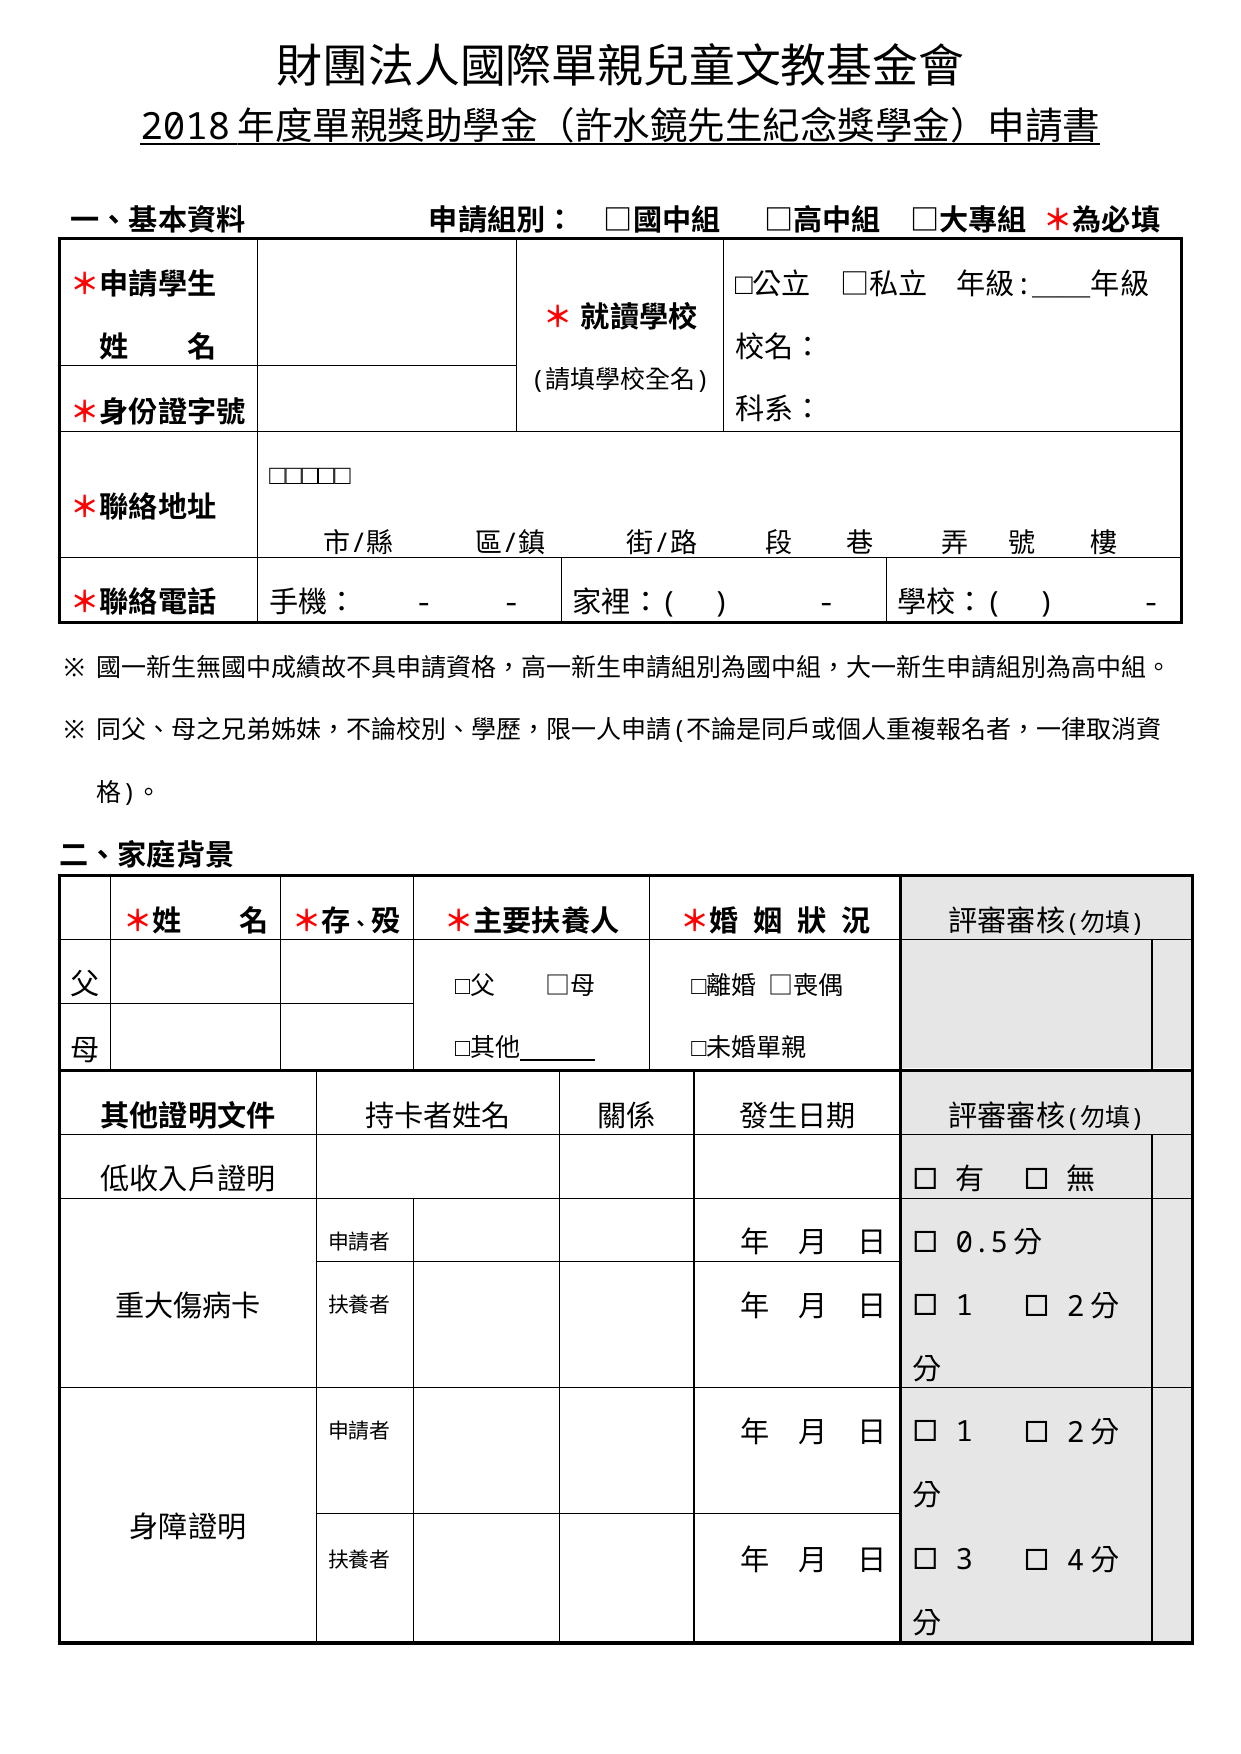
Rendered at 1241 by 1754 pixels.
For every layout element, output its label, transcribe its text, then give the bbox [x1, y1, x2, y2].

list 國一新生無國中成績故不具申請資格，高一新生申請組別為國中組，大一新生申請組別為高中組。 [59, 624, 1181, 686]
table_header ＊主要扶養人 [414, 877, 649, 939]
table_cell  3分 [902, 1513, 1012, 1641]
table_cell [560, 1388, 693, 1513]
table_cell 家裡：( ) - [562, 558, 886, 621]
table_cell [414, 1262, 559, 1387]
table_cell 持卡者姓名 [317, 1072, 559, 1134]
table_cell [1153, 1135, 1191, 1198]
table_cell 母 [61, 1004, 110, 1068]
table_cell 扶養者 [317, 1262, 413, 1387]
table_cell □公立 □私立 年級:＿＿年級 校名： 科系： [724, 240, 1180, 431]
table_cell 申請者 [317, 1388, 413, 1513]
table_cell [1153, 1388, 1191, 1641]
table_cell [560, 1514, 693, 1641]
table_header ＊婚 姻 狀 況 [650, 877, 899, 939]
table_cell  有 [902, 1135, 1012, 1198]
table_cell 扶養者 [317, 1514, 413, 1641]
table_cell 關係 [560, 1072, 693, 1134]
table_cell 年 月 日 [695, 1388, 899, 1513]
table_cell 身障證明 [61, 1388, 316, 1641]
table_cell  4分 [1012, 1513, 1151, 1641]
table_cell [414, 1388, 559, 1513]
table_cell [281, 1004, 413, 1068]
table_cell 學校：( ) - [887, 558, 1180, 621]
table_cell [258, 366, 516, 431]
text 二、家庭背景 [59, 811, 1181, 874]
table_cell [414, 1514, 559, 1641]
table_cell [317, 1135, 559, 1198]
table_cell [414, 1199, 559, 1261]
table_cell [560, 1262, 693, 1387]
table_cell [560, 1199, 693, 1261]
table_cell 申請者 [317, 1199, 413, 1261]
table_cell □離婚 □喪偶 □未婚單親 [650, 940, 899, 1068]
table_cell [258, 240, 516, 365]
table_header [61, 877, 110, 939]
table_cell ＊申請學生 姓 名 [61, 240, 257, 365]
table_cell 低收入戶證明 [61, 1135, 316, 1198]
table_header ＊姓 名 [111, 877, 280, 939]
table_cell  2分 [1012, 1261, 1151, 1387]
table_cell [560, 1135, 693, 1198]
table_cell 其他證明文件 [61, 1072, 316, 1134]
table_cell 手機： - - [258, 558, 561, 621]
table_cell  1分 [902, 1261, 1012, 1387]
table_cell 發生日期 [695, 1072, 899, 1134]
table_cell 父 [61, 940, 110, 1003]
table_cell [111, 1004, 280, 1068]
table_cell  2分 [1012, 1388, 1151, 1513]
table_cell ＊聯絡電話 [61, 558, 257, 621]
table_cell  1分 [902, 1388, 1012, 1513]
table_cell 年 月 日 [695, 1262, 899, 1387]
table_cell □□□□□ 市/縣 區/鎮 街/路 段 巷 弄 號 樓 [258, 432, 1180, 557]
list 同父、母之兄弟姊妹，不論校別、學歷，限一人申請(不論是同戶或個人重複報名者，一律取消資格)。 [59, 686, 1181, 811]
table_cell [902, 940, 1151, 1068]
table_cell 就讀學校 (請填學校全名) [517, 240, 723, 431]
table_cell  0.5分 [902, 1199, 1151, 1261]
table_cell [111, 940, 280, 1003]
table_cell □父 □母 □其他 [414, 940, 649, 1068]
table_cell  無 [1012, 1135, 1151, 1198]
table_cell [1153, 940, 1191, 1068]
table_cell [281, 940, 413, 1003]
table_cell 年 月 日 [695, 1514, 899, 1641]
table_cell [1153, 1199, 1191, 1387]
table_header 評審審核(勿填) [902, 877, 1191, 939]
table_header ＊存、殁 [281, 877, 413, 939]
table_cell ＊身份證字號 [61, 366, 257, 431]
table_cell 評審審核(勿填) [902, 1072, 1191, 1134]
table_header 一、基本資料 申請組別： □國中組 □高中組 □大專組 ＊為必填 [59, 175, 1181, 237]
table_cell ＊聯絡地址 [61, 432, 257, 557]
table_cell 重大傷病卡 [61, 1199, 316, 1387]
table_cell [695, 1135, 899, 1198]
table_cell 年 月 日 [695, 1199, 899, 1261]
